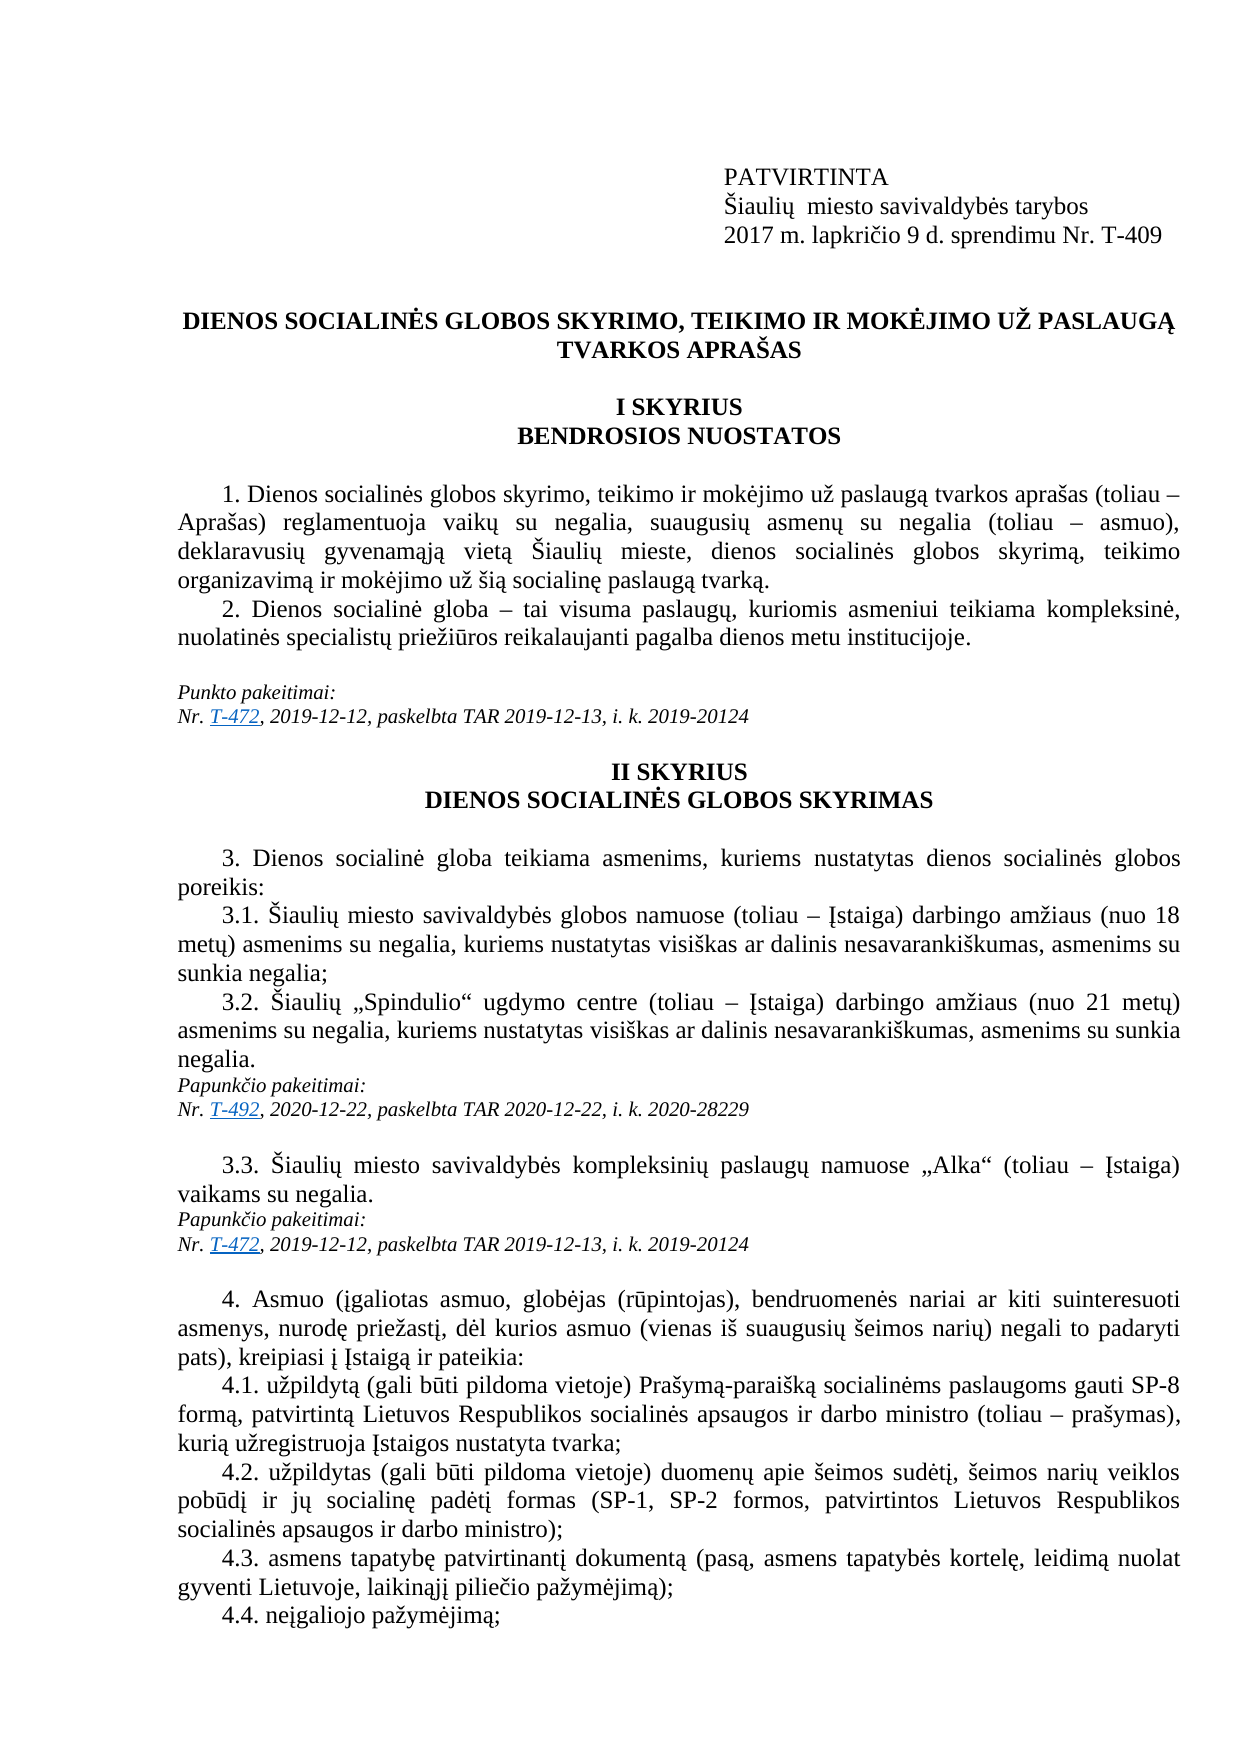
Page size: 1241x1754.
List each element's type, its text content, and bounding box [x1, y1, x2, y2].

text 4.1. užpildytą (gali būti pildoma vietoje) Prašymą-paraišką socialinėms paslaugoms gauti SP-8 formą, patvirtintą Lietuvos Respublikos socialinės apsaugos ir darbo ministro (toliau – prašymas), kurią užregistruoja Įstaigos nustatyta tvarka; [177, 1371, 1181, 1457]
text 4.3. asmens tapatybę patvirtinantį dokumentą (pasą, asmens tapatybės kortelę, leidimą nuolat gyventi Lietuvoje, laikinąjį piliečio pažymėjimą); [177, 1543, 1181, 1601]
text DIENOS SOCIALINĖS GLOBOS SKYRIMAS [177, 786, 1181, 814]
text 2017 m. lapkričio 9 d. sprendimu Nr. T-409 [717, 220, 1181, 249]
text 3.2. Šiaulių „Spindulio“ ugdymo centre (toliau – Įstaiga) darbingo amžiaus (nuo 21 metų) asmenims su negalia, kuriems nustatytas visiškas ar dalinis nesavarankiškumas, asmenims su sunkia negalia. [177, 987, 1181, 1073]
text Punkto pakeitimai: [177, 680, 1181, 704]
text Papunkčio pakeitimai: [177, 1073, 1181, 1097]
text 2. Dienos socialinė globa – tai visuma paslaugų, kuriomis asmeniui teikiama kompleksinė, nuolatinės specialistų priežiūros reikalaujanti pagalba dienos metu institucijoje. [177, 594, 1181, 651]
text Nr. T-492, 2020-12-22, paskelbta TAR 2020-12-22, i. k. 2020-28229 [177, 1097, 1181, 1121]
text 3.1. Šiaulių miesto savivaldybės globos namuose (toliau – Įstaiga) darbingo amžiaus (nuo 18 metų) asmenims su negalia, kuriems nustatytas visiškas ar dalinis nesavarankiškumas, asmenims su sunkia negalia; [177, 901, 1181, 987]
text Šiaulių miesto savivaldybės tarybos [717, 191, 1181, 220]
text Nr. T-472, 2019-12-12, paskelbta TAR 2019-12-13, i. k. 2019-20124 [177, 1231, 1181, 1256]
text 4.2. užpildytas (gali būti pildoma vietoje) duomenų apie šeimos sudėtį, šeimos narių veiklos pobūdį ir jų socialinę padėtį formas (SP-1, SP-2 formos, patvirtintos Lietuvos Respublikos socialinės apsaugos ir darbo ministro); [177, 1457, 1181, 1543]
text 4. Asmuo (įgaliotas asmuo, globėjas (rūpintojas), bendruomenės nariai ar kiti suinteresuoti asmenys, nurodę priežastį, dėl kurios asmuo (vienas iš suaugusių šeimos narių) negali to padaryti pats), kreipiasi į Įstaigą ir pateikia: [177, 1284, 1181, 1371]
text 1. Dienos socialinės globos skyrimo, teikimo ir mokėjimo už paslaugą tvarkos aprašas (toliau –Aprašas) reglamentuoja vaikų su negalia, suaugusių asmenų su negalia (toliau – asmuo), deklaravusių gyvenamąją vietą Šiaulių mieste, dienos socialinės globos skyrimą, teikimo organizavimą ir mokėjimo už šią socialinę paslaugą tvarką. [177, 479, 1181, 594]
text BENDROSIOS NUOSTATOS [177, 421, 1181, 450]
text 3. Dienos socialinė globa teikiama asmenims, kuriems nustatytas dienos socialinės globos poreikis: [177, 843, 1181, 901]
text PATVIRTINTA [717, 162, 1181, 191]
text II SKYRIUS [177, 757, 1181, 786]
text Papunkčio pakeitimai: [177, 1207, 1181, 1231]
text 4.4. neįgaliojo pažymėjimą; [177, 1601, 1181, 1629]
text Nr. T-472, 2019-12-12, paskelbta TAR 2019-12-13, i. k. 2019-20124 [177, 704, 1181, 728]
text 3.3. Šiaulių miesto savivaldybės kompleksinių paslaugų namuose „Alka“ (toliau – Įstaiga) vaikams su negalia. [177, 1150, 1181, 1207]
text DIENOS SOCIALINĖS GLOBOS SKYRIMO, TEIKIMO IR MOKĖJIMO UŽ PASLAUGĄ TVARKOS APRAŠAS [177, 306, 1181, 364]
text I SKYRIUS [177, 392, 1181, 421]
